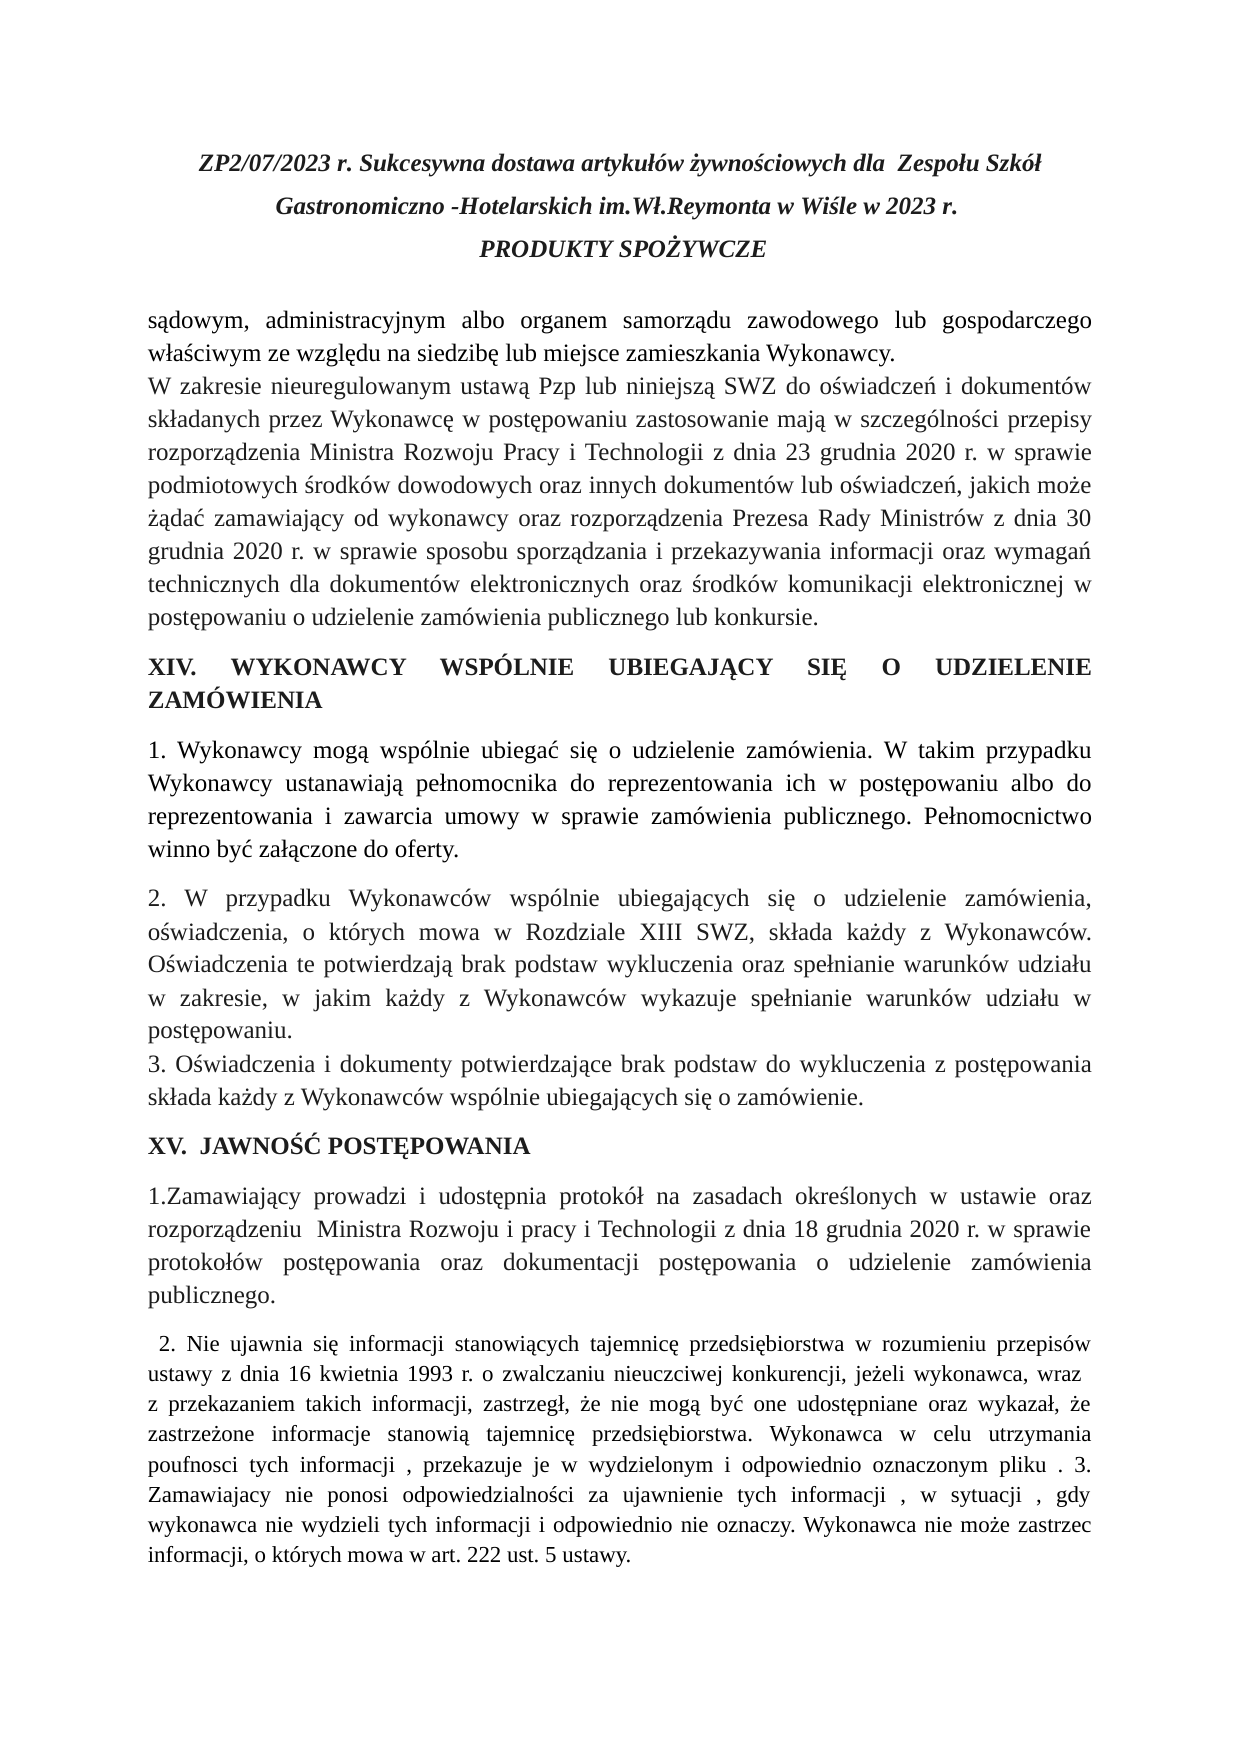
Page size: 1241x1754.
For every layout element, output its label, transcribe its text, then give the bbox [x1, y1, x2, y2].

text 1.Zamawiający prowadzi i udostępnia protokół na zasadach określonych w ustawie oraz rozporządzeniu Ministra Rozwoju i pracy i Technologii z dnia 18 grudnia 2020 r. w sprawie protokołów postępowania oraz dokumentacji postępowania o udzielenie zamówienia publicznego. [148, 1181, 1093, 1309]
text sądowym, administracyjnym albo organem samorządu zawodowego lub gospodarczego właściwym ze względu na siedzibę lub miejsce zamieszkania Wykonawcy. [148, 305, 1093, 367]
text XIV. WYKONAWCY WSPÓLNIE UBIEGAJĄCY SIĘ O UDZIELENIE ZAMÓWIENIA [148, 652, 1093, 714]
text XV. JAWNOŚĆ POSTĘPOWANIA [148, 1131, 1093, 1160]
text 2. Nie ujawnia się informacji stanowiących tajemnicę przedsiębiorstwa w rozumieniu przepisów ustawy z dnia 16 kwietnia 1993 r. o zwalczaniu nieuczciwej konkurencji, jeżeli wykonawca, wraz z przekazaniem takich informacji, zastrzegł, że nie mogą być one udostępniane oraz wykazał, że zastrzeżone informacje stanowią tajemnicę przedsiębiorstwa. Wykonawca w celu utrzymania poufnosci tych informacji , przekazuje je w wydzielonym i odpowiednio oznaczonym pliku . 3. Zamawiajacy nie ponosi odpowiedzialności za ujawnienie tych informacji , w sytuacji , gdy wykonawca nie wydzieli tych informacji i odpowiednio nie oznaczy. Wykonawca nie może zastrzec informacji, o których mowa w art. 222 ust. 5 ustawy. [148, 1330, 1093, 1568]
text 2. W przypadku Wykonawców wspólnie ubiegających się o udzielenie zamówienia, oświadczenia, o których mowa w Rozdziale XIII SWZ, składa każdy z Wykonawców. Oświadczenia te potwierdzają brak podstaw wykluczenia oraz spełnianie warunków udziału w zakresie, w jakim każdy z Wykonawców wykazuje spełnianie warunków udziału w postępowaniu. 3. Oświadczenia i dokumenty potwierdzające brak podstaw do wykluczenia z postępowania składa każdy z Wykonawców wspólnie ubiegających się o zamówienie. [148, 883, 1093, 1110]
text 1. Wykonawcy mogą wspólnie ubiegać się o udzielenie zamówienia. W takim przypadku Wykonawcy ustanawiają pełnomocnika do reprezentowania ich w postępowaniu albo do reprezentowania i zawarcia umowy w sprawie zamówienia publicznego. Pełnomocnictwo winno być załączone do oferty. [148, 735, 1093, 863]
text W zakresie nieuregulowanym ustawą Pzp lub niniejszą SWZ do oświadczeń i dokumentów składanych przez Wykonawcę w postępowaniu zastosowanie mają w szczególności przepisy rozporządzenia Ministra Rozwoju Pracy i Technologii z dnia 23 grudnia 2020 r. w sprawie podmiotowych środków dowodowych oraz innych dokumentów lub oświadczeń, jakich może żądać zamawiający od wykonawcy oraz rozporządzenia Prezesa Rady Ministrów z dnia 30 grudnia 2020 r. w sprawie sposobu sporządzania i przekazywania informacji oraz wymagań technicznych dla dokumentów elektronicznych oraz środków komunikacji elektronicznej w postępowaniu o udzielenie zamówienia publicznego lub konkursie. [148, 371, 1093, 631]
